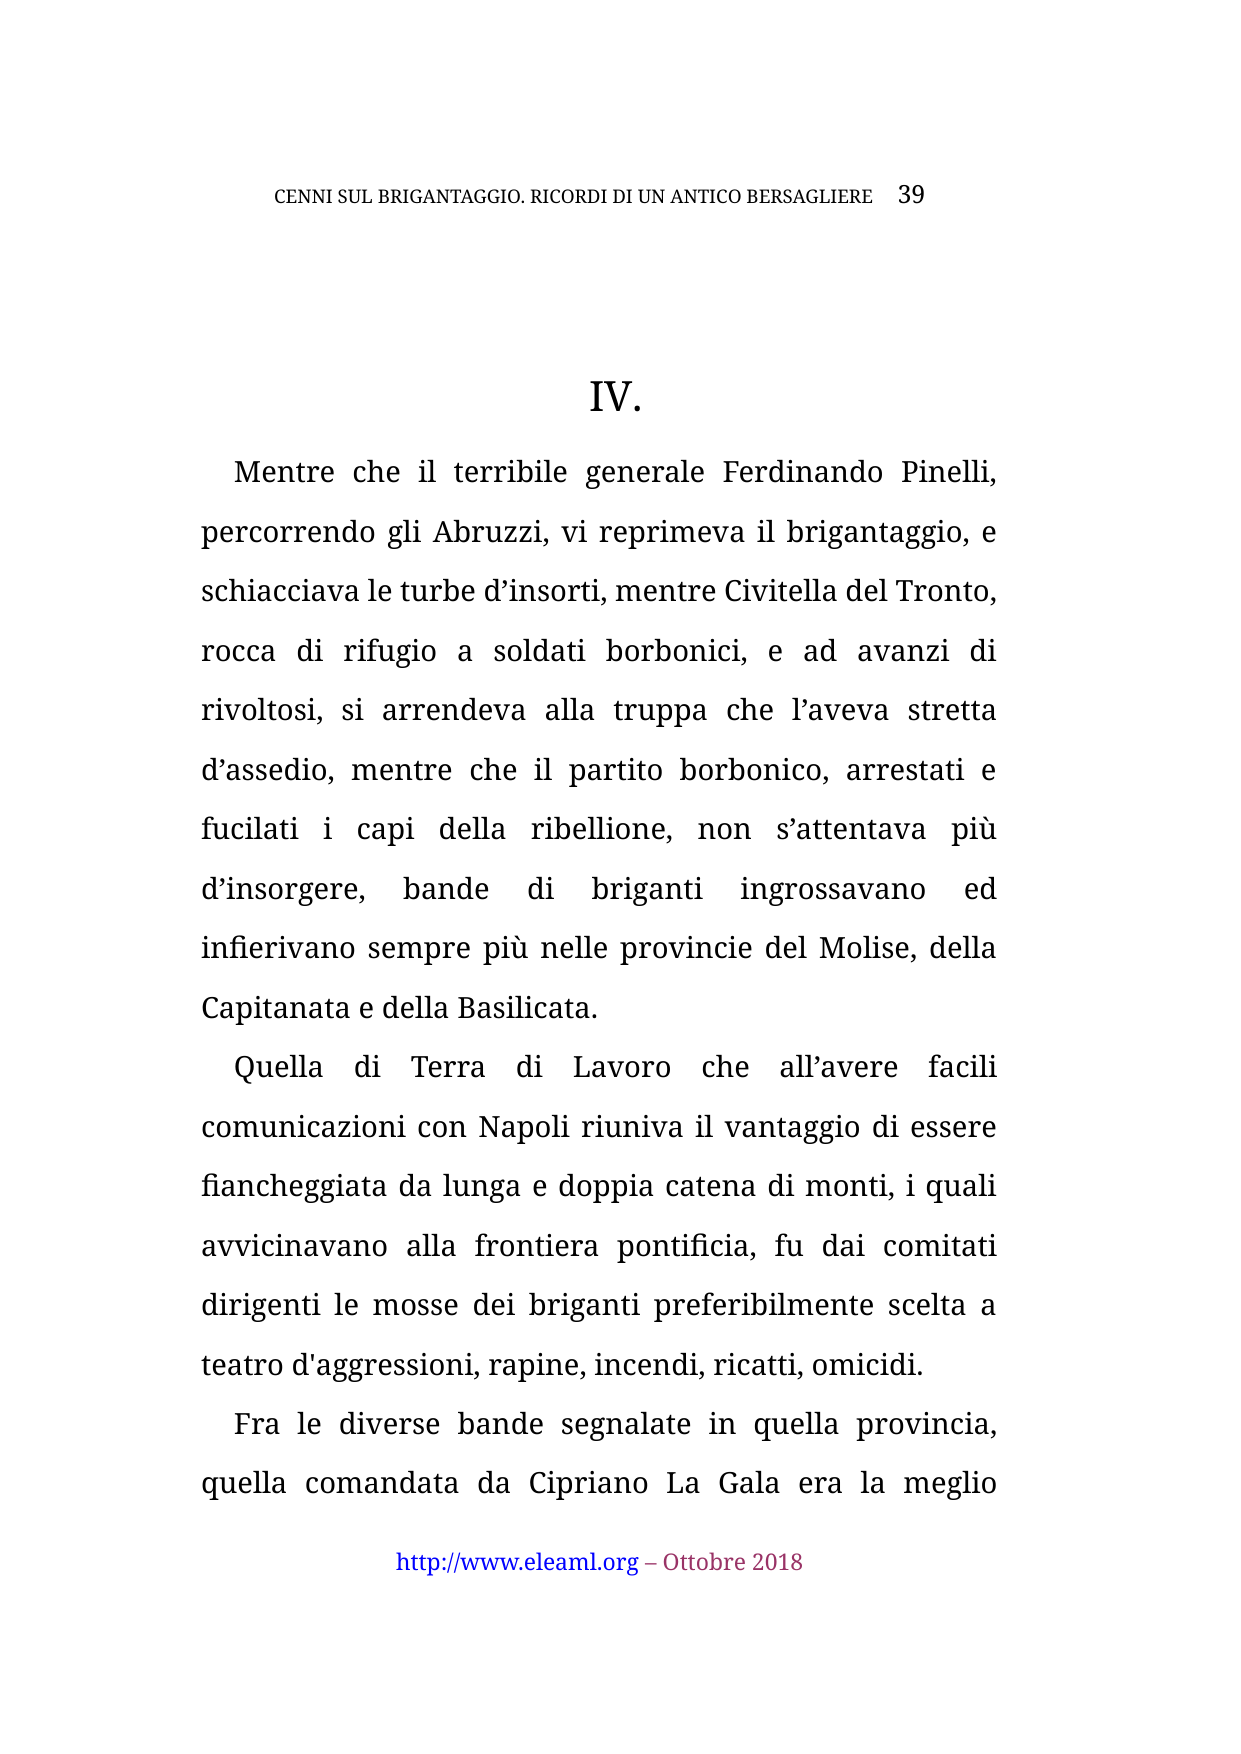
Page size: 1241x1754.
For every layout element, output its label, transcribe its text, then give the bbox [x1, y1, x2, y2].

text IV. [201, 366, 998, 423]
text Quella di Terra di Lavoro che all’avere facili comunicazioni con Napoli riuniva il vantaggio di essere fiancheggiata da lunga e doppia catena di monti, i quali avvicinavano alla frontiera pontificia, fu dai comitati dirigenti le mosse dei briganti preferibilmente scelta a teatro d'aggressioni, rapine, incendi, ricatti, omicidi. [201, 1046, 998, 1383]
text Fra le diverse bande segnalate in quella provincia, quella comandata da Cipriano La Gala era la meglio [201, 1403, 998, 1502]
text Mentre che il terribile generale Ferdinando Pinelli, percorrendo gli Abruzzi, vi reprimeva il brigantaggio, e schiacciava le turbe d’insorti, mentre Civitella del Tronto, rocca di rifugio a soldati borbonici, e ad avanzi di rivoltosi, si arrendeva alla truppa che l’aveva stretta d’assedio, mentre che il partito borbonico, arrestati e fucilati i capi della ribellione, non s’attentava più d’insorgere, bande di briganti ingrossavano ed infierivano sempre più nelle provincie del Molise, della Capitanata e della Basilicata. [201, 452, 998, 1027]
